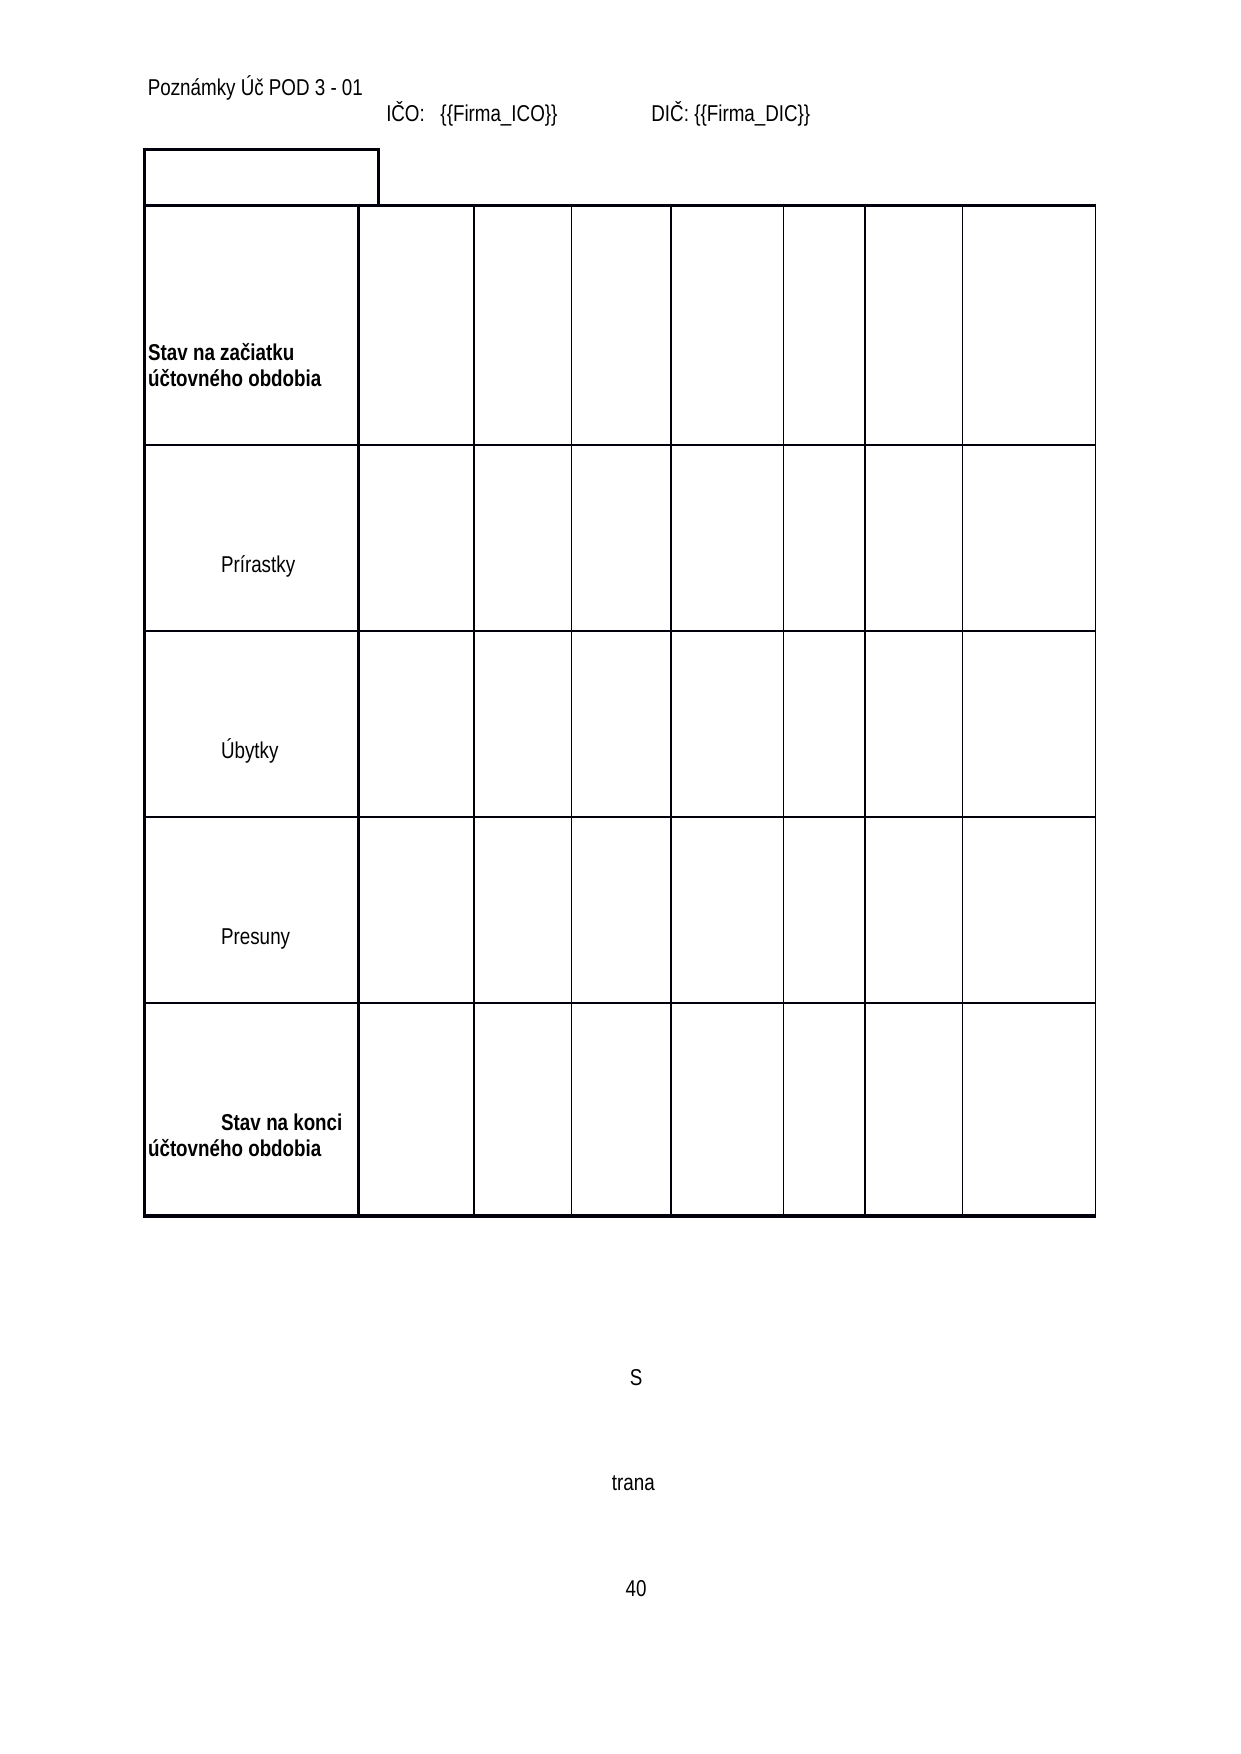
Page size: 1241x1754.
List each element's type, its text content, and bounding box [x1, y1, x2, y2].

table_cell [963, 207, 1095, 444]
table_cell [146, 151, 377, 203]
table_cell Úbytky [146, 632, 357, 816]
table_cell [475, 446, 571, 630]
table_cell [784, 446, 864, 630]
table_cell [672, 207, 783, 444]
table_cell Prírastky [146, 446, 357, 630]
table_cell [963, 632, 1095, 816]
table_cell [866, 632, 962, 816]
table_cell [672, 1004, 783, 1214]
table_cell [360, 446, 473, 630]
table_cell [963, 818, 1095, 1002]
table_cell Presuny [146, 818, 357, 1002]
table_cell [475, 632, 571, 816]
table_cell [475, 207, 571, 444]
table_cell [784, 1004, 864, 1214]
table_cell [784, 632, 864, 816]
table_cell [672, 818, 783, 1002]
table_cell [360, 207, 473, 444]
table_cell [572, 446, 670, 630]
table_cell [866, 1004, 962, 1214]
table_cell [572, 818, 670, 1002]
table_cell [784, 207, 864, 444]
table_cell [963, 1004, 1095, 1214]
table_cell [572, 1004, 670, 1214]
table_cell [866, 446, 962, 630]
table_cell Stav na začiatku účtovného obdobia [146, 207, 357, 444]
table_cell [672, 446, 783, 630]
table_cell Stav na konci účtovného obdobia [146, 1004, 357, 1214]
table_cell [672, 632, 783, 816]
table_cell [360, 1004, 473, 1214]
table_cell [475, 1004, 571, 1214]
table_cell [360, 632, 473, 816]
table_cell [963, 446, 1095, 630]
table_cell [572, 207, 670, 444]
table_cell [866, 818, 962, 1002]
table_cell [572, 632, 670, 816]
table_cell [360, 818, 473, 1002]
table_cell [784, 818, 864, 1002]
table_cell [475, 818, 571, 1002]
table_cell [866, 207, 962, 444]
